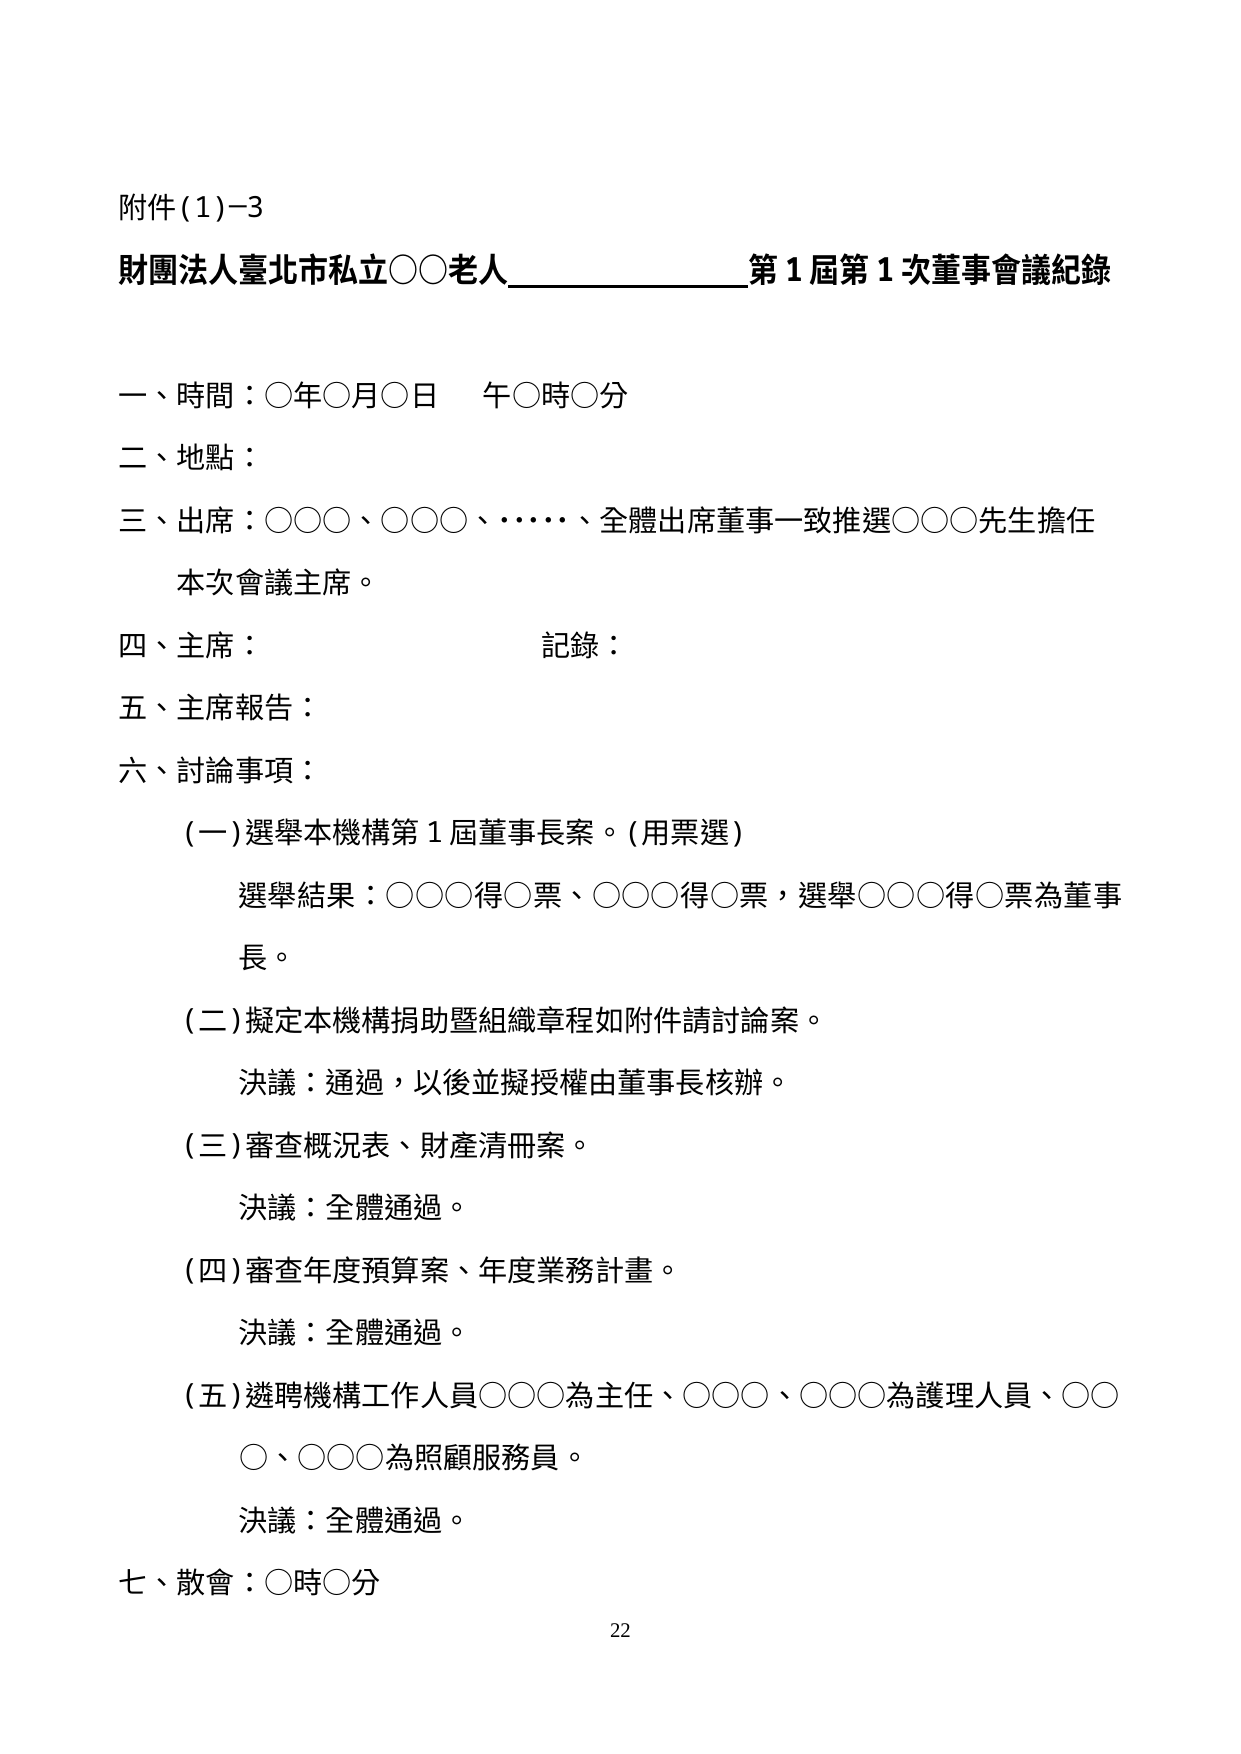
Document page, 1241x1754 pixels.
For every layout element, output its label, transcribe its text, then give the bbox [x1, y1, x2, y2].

text 三、出席：○○○、○○○、˙˙˙˙˙、全體出席董事一致推選○○○先生擔任本次會議主席。 [118, 477, 1122, 602]
text (一)選舉本機構第1屆董事長案。(用票選) [181, 789, 1122, 852]
text 一、時間：○年○月○日 午○時○分 [118, 352, 1122, 414]
text 五、主席報告： [118, 664, 1122, 727]
text 四、主席： 記錄： [118, 602, 1122, 664]
text 決議：通過，以後並擬授權由董事長核辦。 [238, 1039, 1122, 1102]
text (五)遴聘機構工作人員○○○為主任、○○○、○○○為護理人員、○○○、○○○為照顧服務員。 [181, 1352, 1122, 1477]
text 選舉結果：○○○得○票、○○○得○票，選舉○○○得○票為董事長。 [238, 852, 1122, 977]
text 決議：全體通過。 [238, 1289, 1122, 1352]
text 財團法人臺北市私立○○老人 第1屆第1次董事會議紀錄 [118, 227, 1122, 289]
text 決議：全體通過。 [238, 1164, 1122, 1227]
text 決議：全體通過。 [238, 1477, 1122, 1539]
text (四)審查年度預算案、年度業務計畫。 [181, 1227, 1122, 1289]
text 六、討論事項： [118, 727, 1122, 789]
text (二)擬定本機構捐助暨組織章程如附件請討論案。 [181, 977, 1122, 1039]
text 二、地點： [118, 414, 1122, 477]
text (三)審查概況表、財產清冊案。 [181, 1102, 1122, 1164]
text 七、散會：○時○分 [118, 1539, 1122, 1602]
text 附件(1)─3 [118, 164, 1122, 227]
